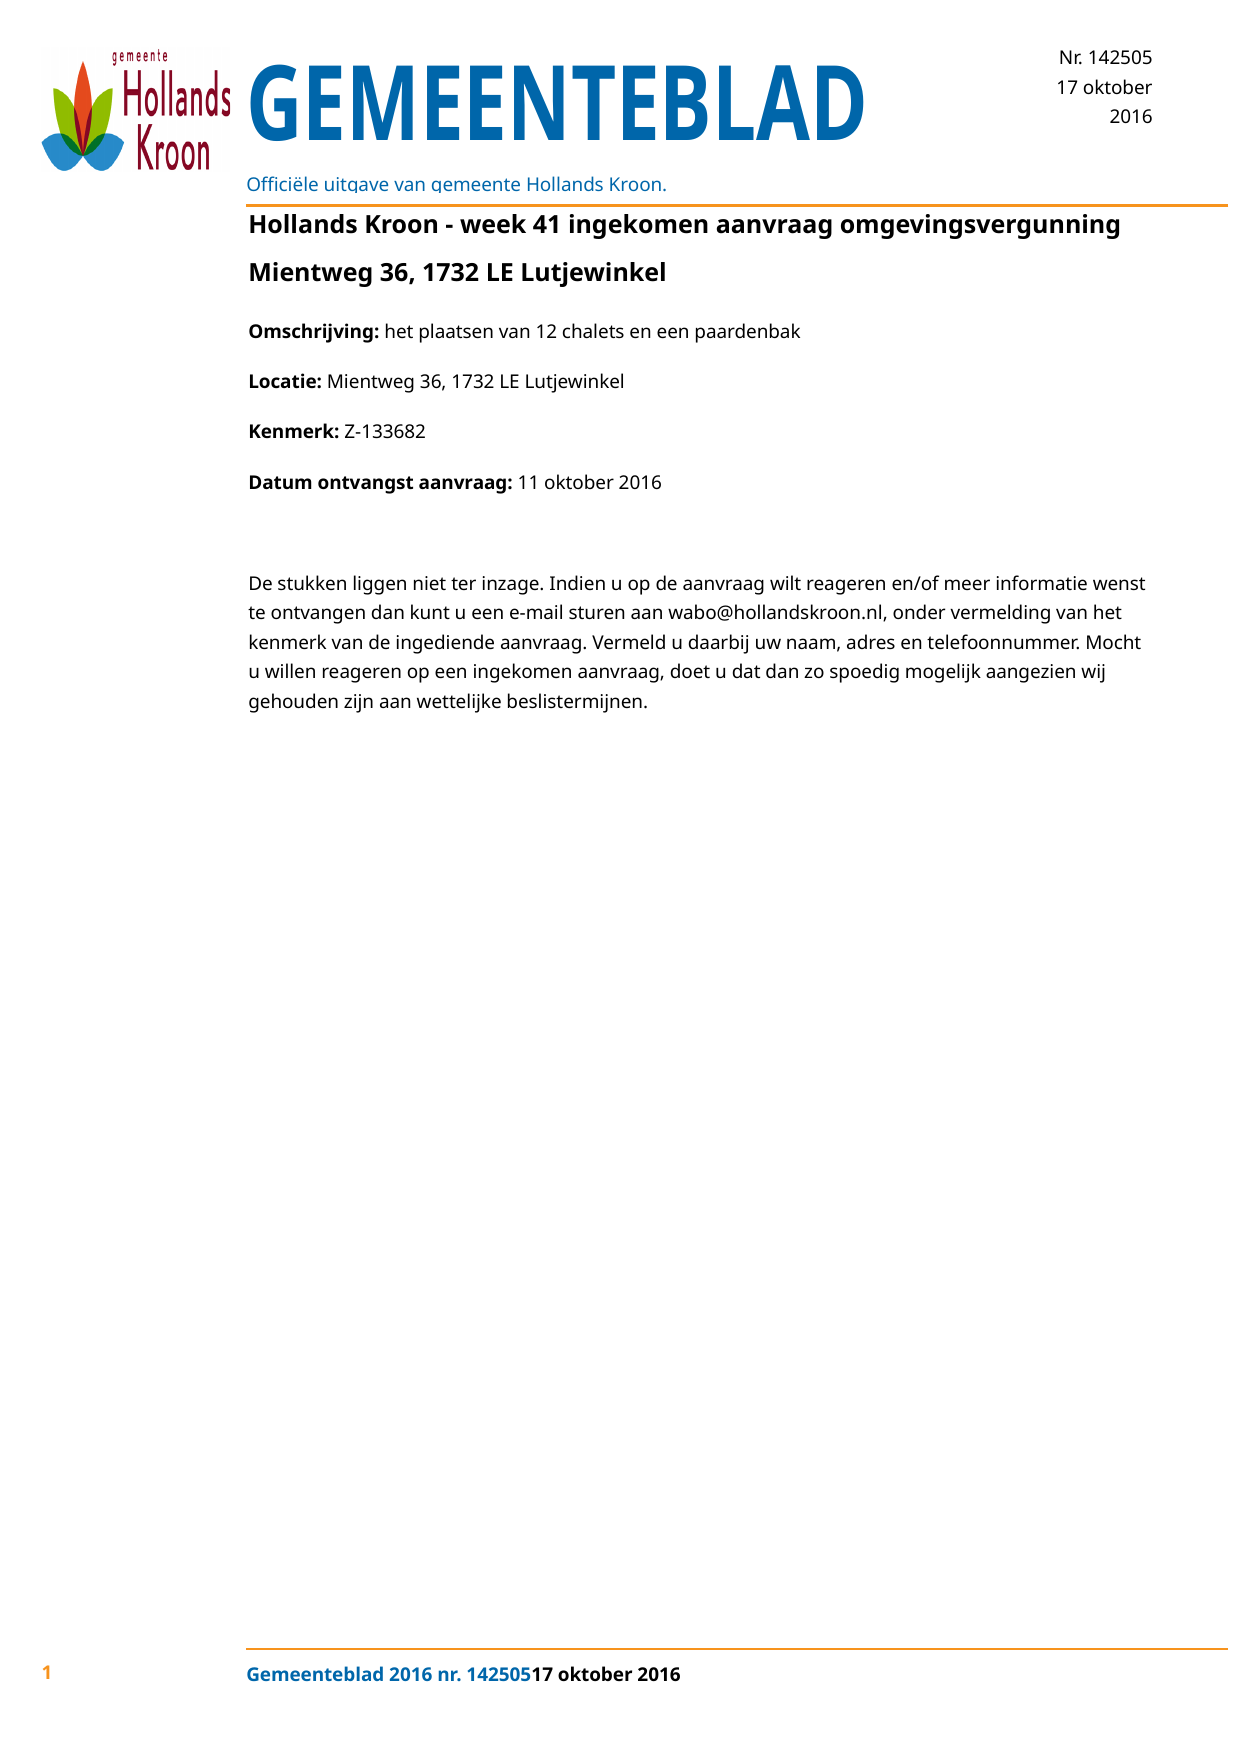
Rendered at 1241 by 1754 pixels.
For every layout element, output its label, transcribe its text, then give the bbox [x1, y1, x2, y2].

text Omschrijving: het plaatsen van 12 chalets en een paardenbak [248, 318, 1152, 344]
text Kenmerk: Z-133682 [248, 419, 1152, 444]
text Locatie: Mientweg 36, 1732 LE Lutjewinkel [248, 368, 1152, 394]
picture [41, 47, 231, 172]
text Datum ontvangst aanvraag: 11 oktober 2016 [248, 469, 1152, 495]
text De stukken liggen niet ter inzage. Indien u op de aanvraag wilt reageren en/of meer informatie wenst te ontvangen dan kunt u een e-mail sturen aan wabo@hollandskroon.nl, onder vermelding van het kenmerk van de ingediende aanvraag. Vermeld u daarbij uw naam, adres en telefoonnummer. Mocht u willen reageren op een ingekomen aanvraag, doet u dat dan zo spoedig mogelijk aangezien wij gehouden zijn aan wettelijke beslistermijnen. [248, 570, 1152, 714]
text Hollands Kroon - week 41 ingekomen aanvraag omgevingsvergunning Mientweg 36, 1732 LE Lutjewinkel [248, 207, 1152, 288]
